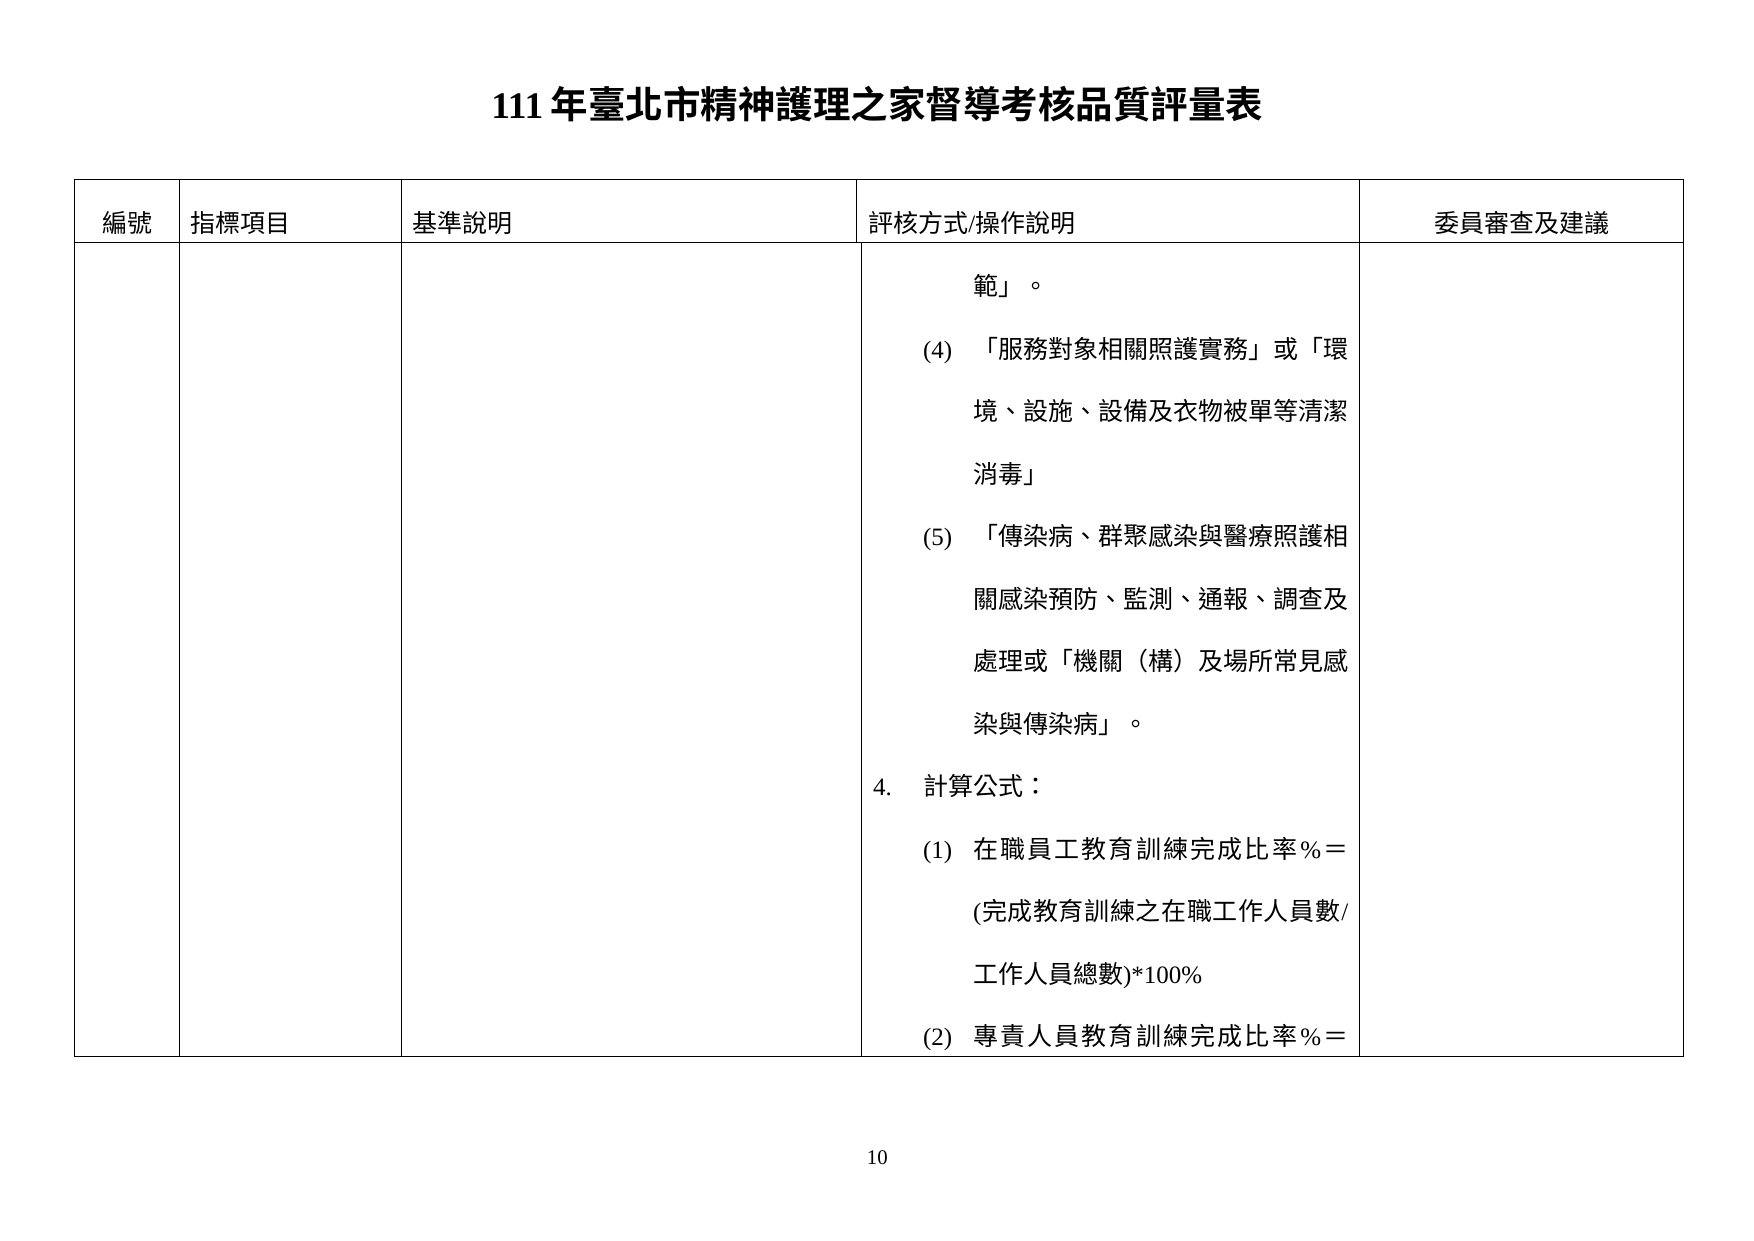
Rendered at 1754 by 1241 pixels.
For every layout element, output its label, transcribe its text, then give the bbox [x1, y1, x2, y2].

table_cell [180, 243, 401, 1056]
table_cell [75, 243, 179, 1056]
table_header 委員審查及建議 [1360, 180, 1683, 242]
table_cell 在職員工每年應接受至少4小時感染管制課程。 專責人員每年應接受至少8小時感染管制課程。 在職員工及專責人員感染管制教育訓練達100%。 在職員工指第一線會接觸到服務對象的所有工作人員，包括：護理人員、社工人員、照顧服務人員、清潔人員、志工等，機構編制內、約聘雇、兼任、外包以及報備支援之人力。 專責人員指機構指派之編制內全職人員，以專任或兼任方式均可，負責推動機構內感染管制作業；且專責人員資格須符合「長期照護矯正機關（構）與場所執行感染管制措施及查核辦法」第4條第2項規定。 [402, 243, 861, 1056]
table_header 編號 [75, 180, 179, 242]
table_header 評核方式/操作說明 [857, 180, 1359, 242]
table_cell [1360, 243, 1683, 1056]
table_header 基準說明 [402, 180, 856, 242]
table_cell 實地查看 檢閱人員參與相關課程之項目、內容及紀錄 符合「完成」教育訓練條件： 在職人員：選讀「e等公務員+學習平臺」之「長期照護機構感染管制數位學習課程」，自5大類課程中挑選4大類，每1類至少選1堂課完成學習並取得證書，才算符合。 專責人員：選讀「e等公務員+學習平臺」之「長期照護機構感染管制數位學習課程」，自5大類課程中每1類至少選1堂課，完成學習共8堂課並取得證書，才算符合。 「長期照護機構感染管制數位學習課程」課程分為以下5大類： 「感染管制及實務」。 「手部衛生」。 「手部衛生與臨床照護實境示範」。 「服務對象相關照護實務」或「環境、設施、設備及衣物被單等清潔消毒」 「傳染病、群聚感染與醫療照護相關感染預防、監測、通報、調查及處理或「機關（構）及場所常見感染與傳染病」。 計算公式： 在職員工教育訓練完成比率%＝(完成教育訓練之在職工作人員數/工作人員總數)*100% 專責人員教育訓練完成比率%＝(完成教育訓練之專責人員數/專責人員總數)*100% 為應嚴重特殊傳染性肺炎疫情，109至111年度之實地查看得改為以文件檢閱進行評核。 [862, 243, 1359, 1056]
table_header 指標項目 [180, 180, 401, 242]
